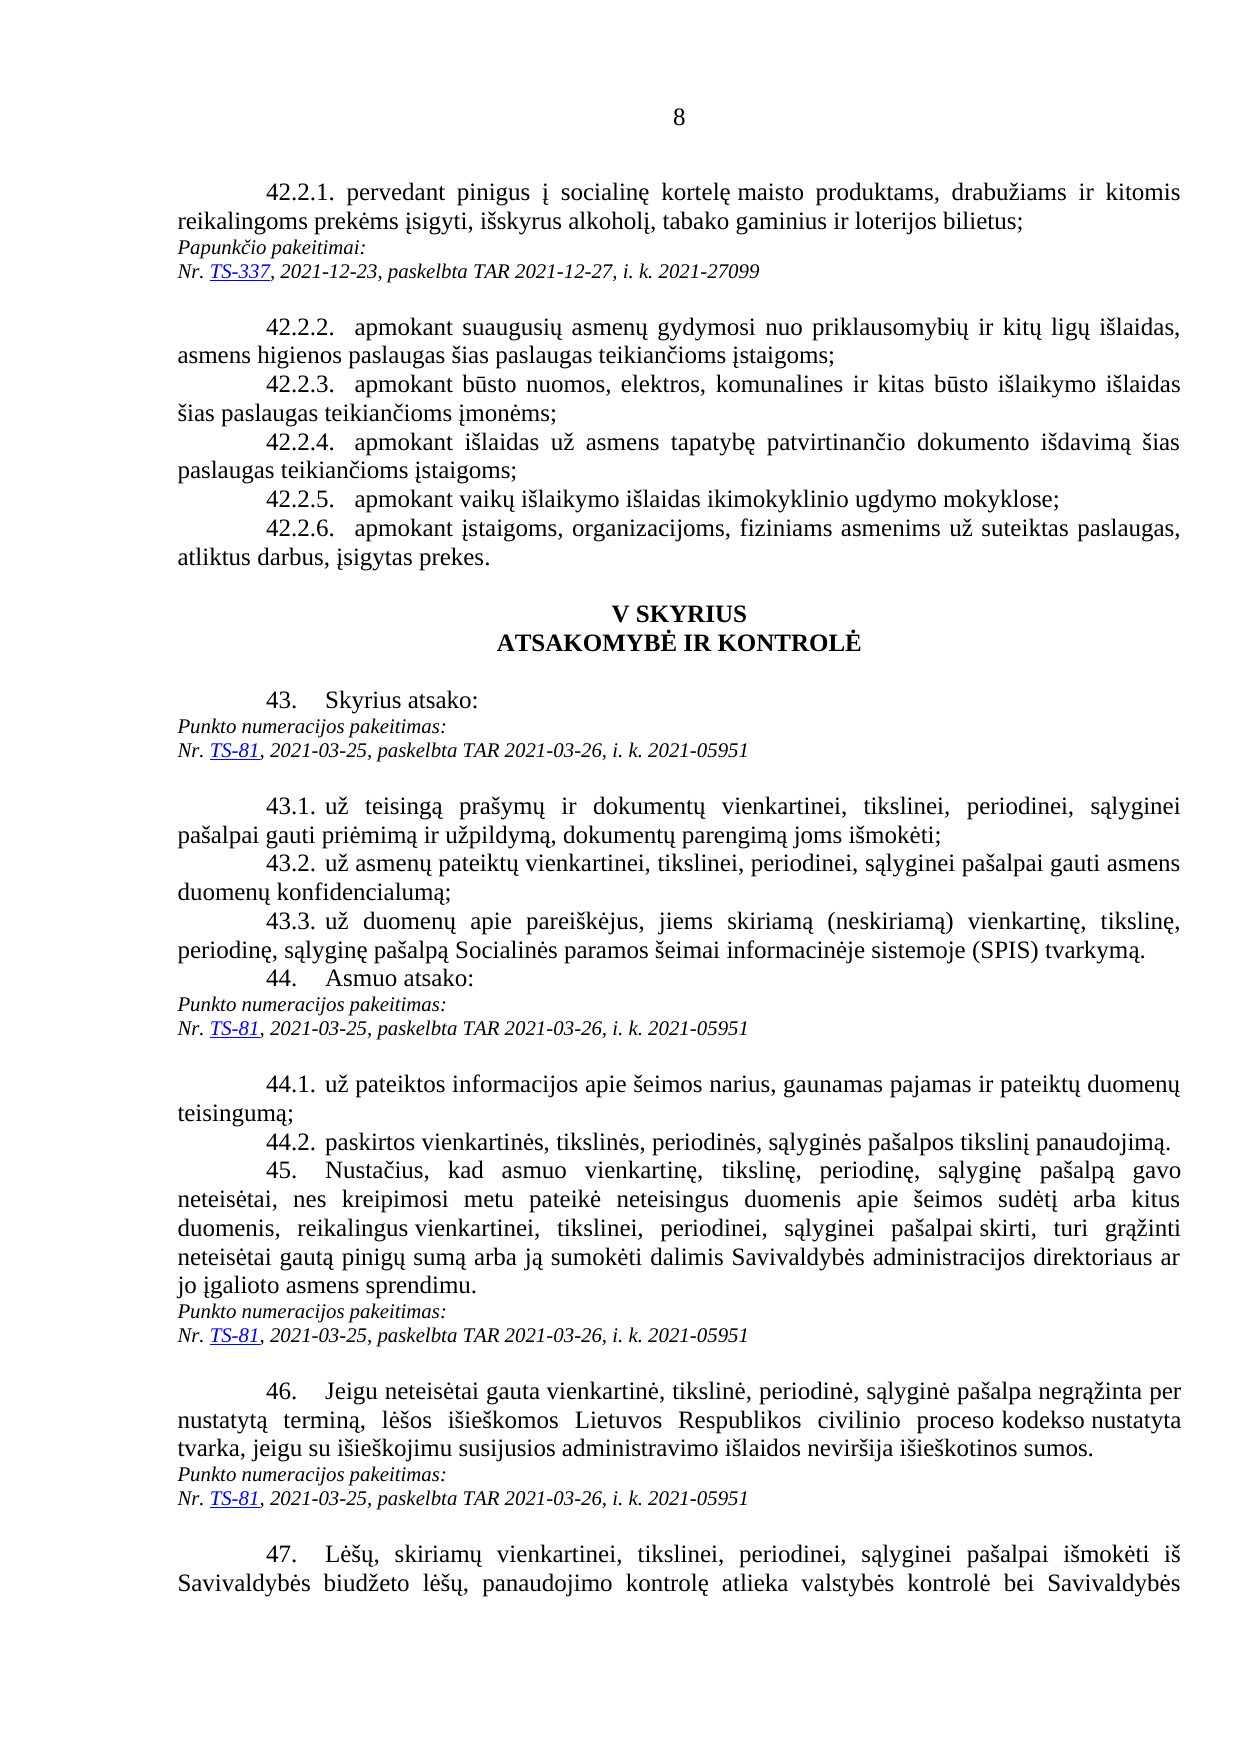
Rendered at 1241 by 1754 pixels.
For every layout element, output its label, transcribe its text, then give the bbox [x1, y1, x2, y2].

text Nr. TS-81, 2021-03-25, paskelbta TAR 2021-03-26, i. k. 2021-05951 [177, 738, 1181, 762]
text Punkto numeracijos pakeitimas: [177, 1462, 1181, 1486]
text Punkto numeracijos pakeitimas: [177, 992, 1181, 1016]
text 42.2.1. pervedant pinigus į socialinę kortelę maisto produktams, drabužiams ir kitomis reikalingoms prekėms įsigyti, išskyrus alkoholį, tabako gaminius ir loterijos bilietus; [177, 177, 1181, 235]
text 44. Asmuo atsako: [177, 963, 1181, 992]
text 42.2.5. apmokant vaikų išlaikymo išlaidas ikimokyklinio ugdymo mokyklose; [177, 484, 1181, 513]
text 46. Jeigu neteisėtai gauta vienkartinė, tikslinė, periodinė, sąlyginė pašalpa negrąžinta per nustatytą terminą, lėšos išieškomos Lietuvos Respublikos civilinio proceso kodekso nustatyta tvarka, jeigu su išieškojimu susijusios administravimo išlaidos neviršija išieškotinos sumos. [177, 1376, 1181, 1462]
text 42.2.2. apmokant suaugusių asmenų gydymosi nuo priklausomybių ir kitų ligų išlaidas, asmens higienos paslaugas šias paslaugas teikiančioms įstaigoms; [177, 312, 1181, 369]
text 44.2. paskirtos vienkartinės, tikslinės, periodinės, sąlyginės pašalpos tikslinį panaudojimą. [177, 1127, 1181, 1155]
text 42.2.6. apmokant įstaigoms, organizacijoms, fiziniams asmenims už suteiktas paslaugas, atliktus darbus, įsigytas prekes. [177, 513, 1181, 570]
text Punkto numeracijos pakeitimas: [177, 1299, 1181, 1323]
text 45. Nustačius, kad asmuo vienkartinę, tikslinę, periodinę, sąlyginę pašalpą gavo neteisėtai, nes kreipimosi metu pateikė neteisingus duomenis apie šeimos sudėtį arba kitus duomenis, reikalingus vienkartinei, tikslinei, periodinei, sąlyginei pašalpai skirti, turi grąžinti neteisėtai gautą pinigų sumą arba ją sumokėti dalimis Savivaldybės administracijos direktoriaus ar jo įgalioto asmens sprendimu. [177, 1155, 1181, 1299]
text V SKYRIUS [177, 599, 1181, 628]
text 47. Lėšų, skiriamų vienkartinei, tikslinei, periodinei, sąlyginei pašalpai išmokėti iš Savivaldybės biudžeto lėšų, panaudojimo kontrolę atlieka valstybės kontrolė bei Savivaldybės [177, 1539, 1181, 1597]
text Nr. TS-81, 2021-03-25, paskelbta TAR 2021-03-26, i. k. 2021-05951 [177, 1016, 1181, 1040]
text 42.2.4. apmokant išlaidas už asmens tapatybę patvirtinančio dokumento išdavimą šias paslaugas teikiančioms įstaigoms; [177, 427, 1181, 484]
text 43.3. už duomenų apie pareiškėjus, jiems skiriamą (neskiriamą) vienkartinę, tikslinę, periodinę, sąlyginę pašalpą Socialinės paramos šeimai informacinėje sistemoje (SPIS) tvarkymą. [177, 906, 1181, 963]
text Nr. TS-337, 2021-12-23, paskelbta TAR 2021-12-27, i. k. 2021-27099 [177, 259, 1181, 283]
text Punkto numeracijos pakeitimas: [177, 714, 1181, 738]
text 43.1. už teisingą prašymų ir dokumentų vienkartinei, tikslinei, periodinei, sąlyginei pašalpai gauti priėmimą ir užpildymą, dokumentų parengimą joms išmokėti; [177, 791, 1181, 848]
text 43. Skyrius atsako: [177, 685, 1181, 714]
text Nr. TS-81, 2021-03-25, paskelbta TAR 2021-03-26, i. k. 2021-05951 [177, 1486, 1181, 1510]
text ATSAKOMYBĖ IR KONTROLĖ [177, 628, 1181, 657]
text 44.1. už pateiktos informacijos apie šeimos narius, gaunamas pajamas ir pateiktų duomenų teisingumą; [177, 1069, 1181, 1127]
text 43.2. už asmenų pateiktų vienkartinei, tikslinei, periodinei, sąlyginei pašalpai gauti asmens duomenų konfidencialumą; [177, 848, 1181, 906]
text 42.2.3. apmokant būsto nuomos, elektros, komunalines ir kitas būsto išlaikymo išlaidas šias paslaugas teikiančioms įmonėms; [177, 369, 1181, 427]
text Papunkčio pakeitimai: [177, 235, 1181, 259]
text Nr. TS-81, 2021-03-25, paskelbta TAR 2021-03-26, i. k. 2021-05951 [177, 1323, 1181, 1347]
